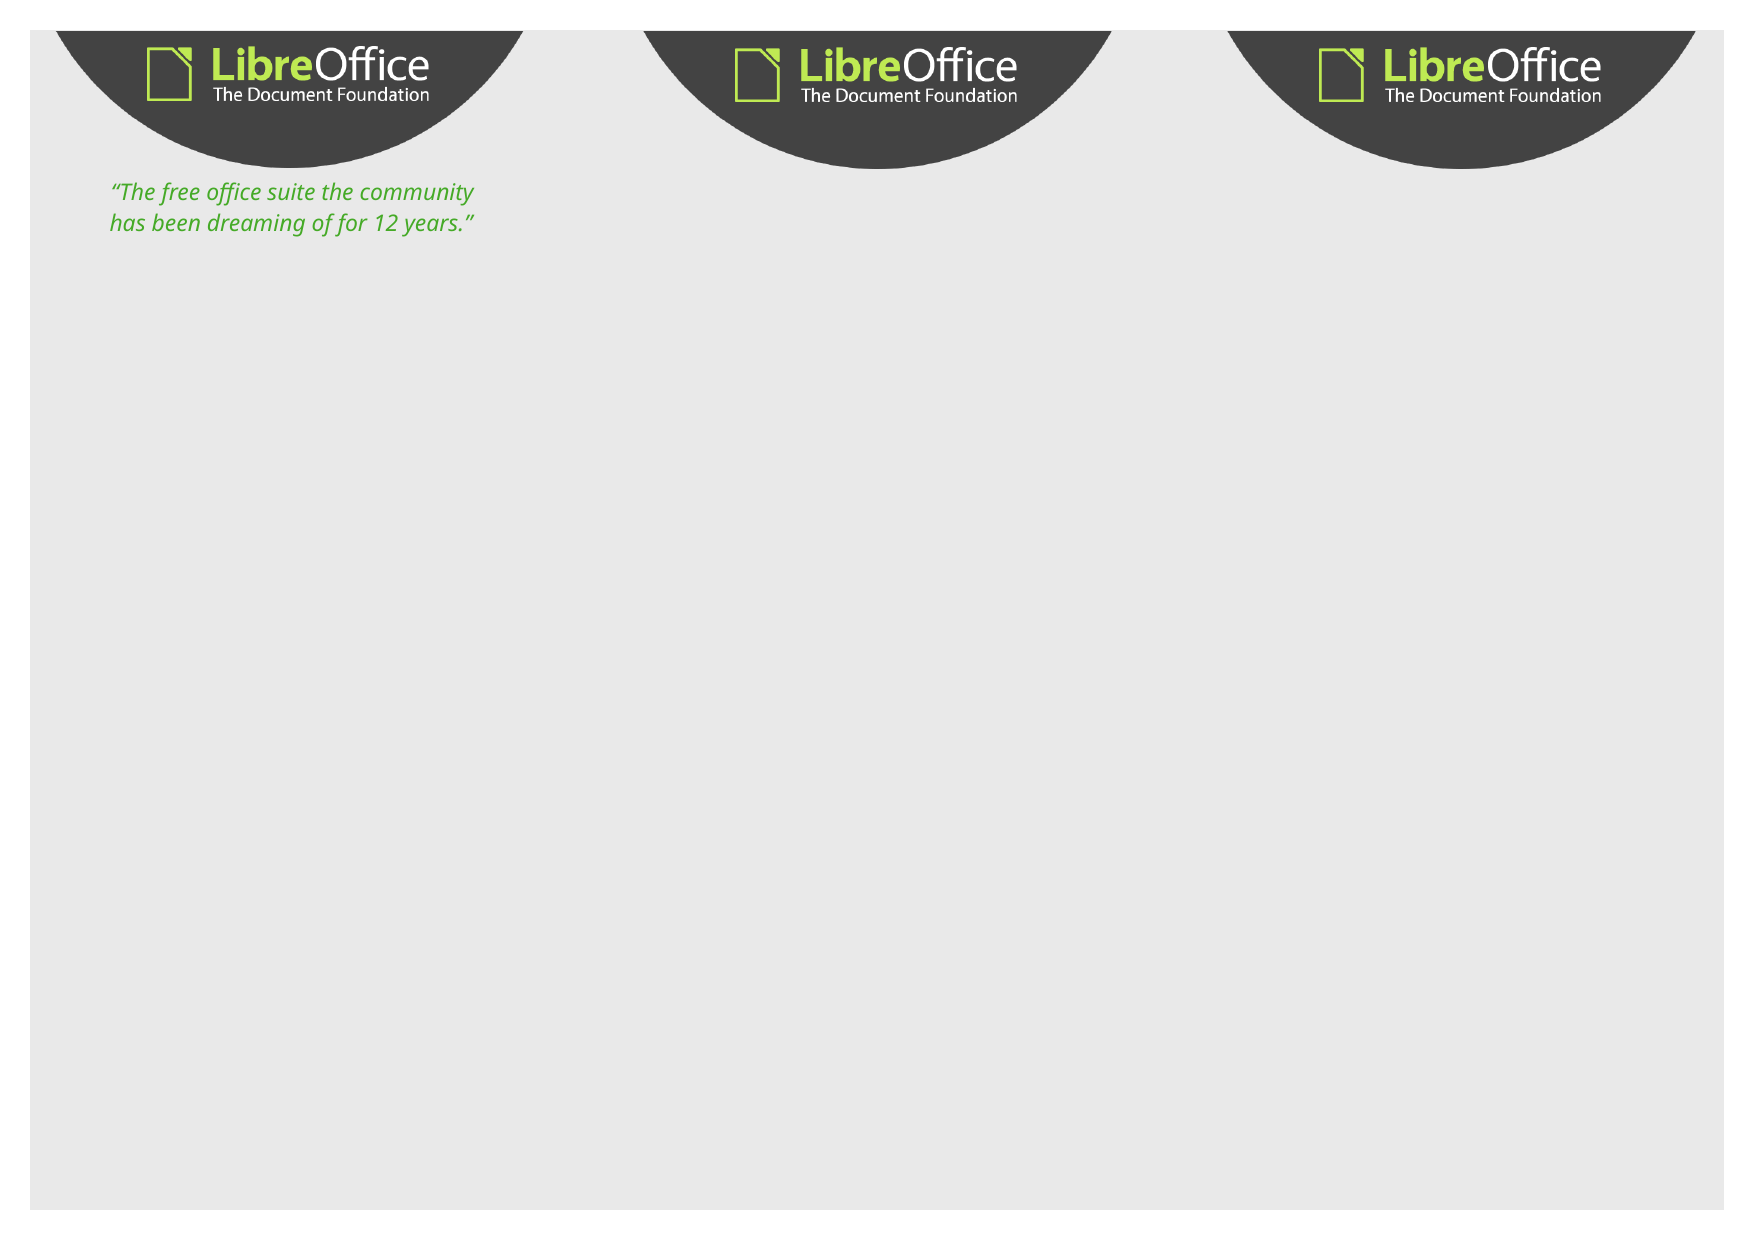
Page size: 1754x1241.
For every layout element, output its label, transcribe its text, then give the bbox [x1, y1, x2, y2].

picture [641, 31, 1116, 177]
picture [1225, 31, 1700, 177]
picture [53, 31, 528, 176]
text “The free office suite the community has been dreaming of for 12 years.” [30, 30, 554, 238]
